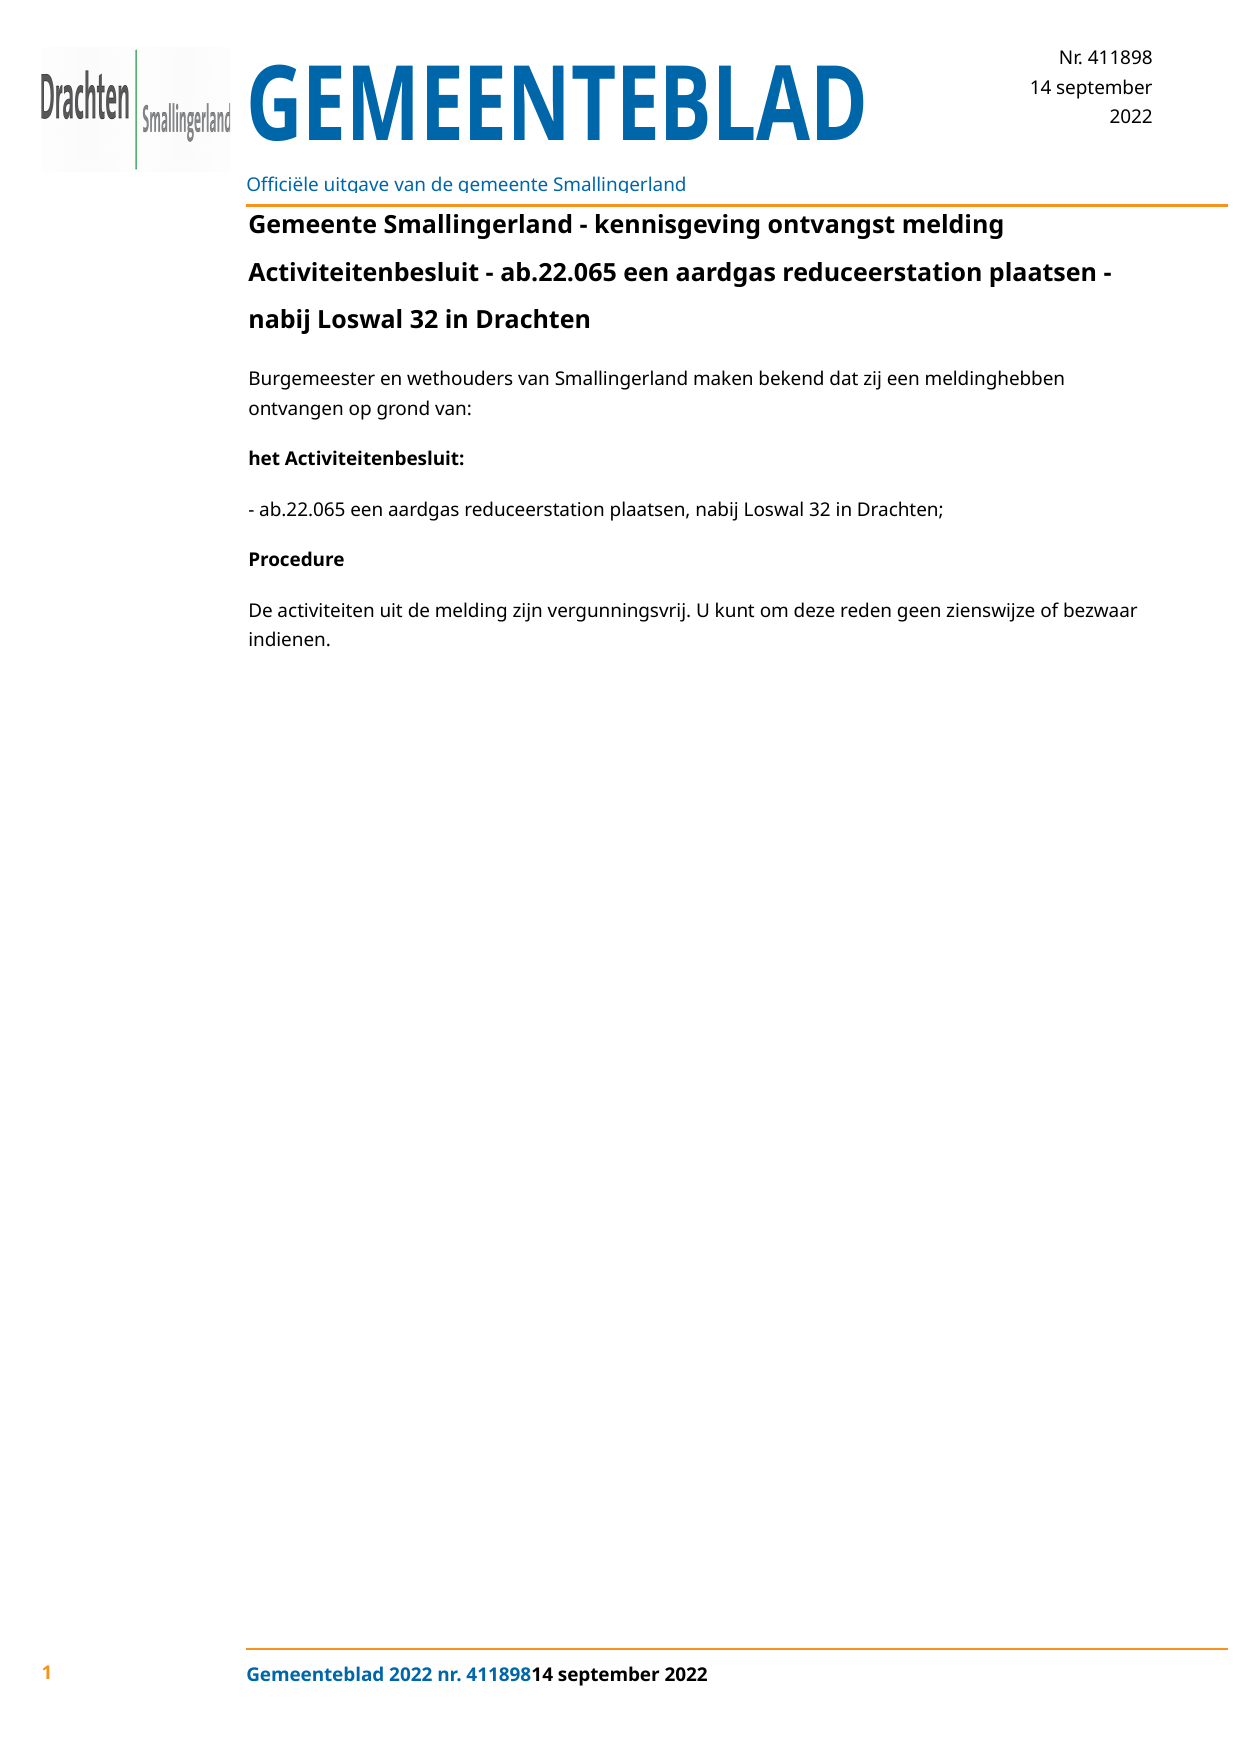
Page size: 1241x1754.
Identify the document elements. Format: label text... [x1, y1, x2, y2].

text het Activiteitenbesluit: [248, 446, 1152, 471]
text Burgemeester en wethouders van Smallingerland maken bekend dat zij een meldinghebben ontvangen op grond van: [248, 366, 1152, 421]
text Procedure [248, 546, 1152, 572]
text - ab.22.065 een aardgas reduceerstation plaatsen, nabij Loswal 32 in Drachten; [248, 496, 1152, 522]
picture [41, 47, 231, 172]
text De activiteiten uit de melding zijn vergunningsvrij. U kunt om deze reden geen zienswijze of bezwaar indienen. [248, 597, 1152, 652]
text Gemeente Smallingerland - kennisgeving ontvangst melding Activiteitenbesluit - ab.22.065 een aardgas reduceerstation plaatsen - nabij Loswal 32 in Drachten [248, 207, 1152, 336]
